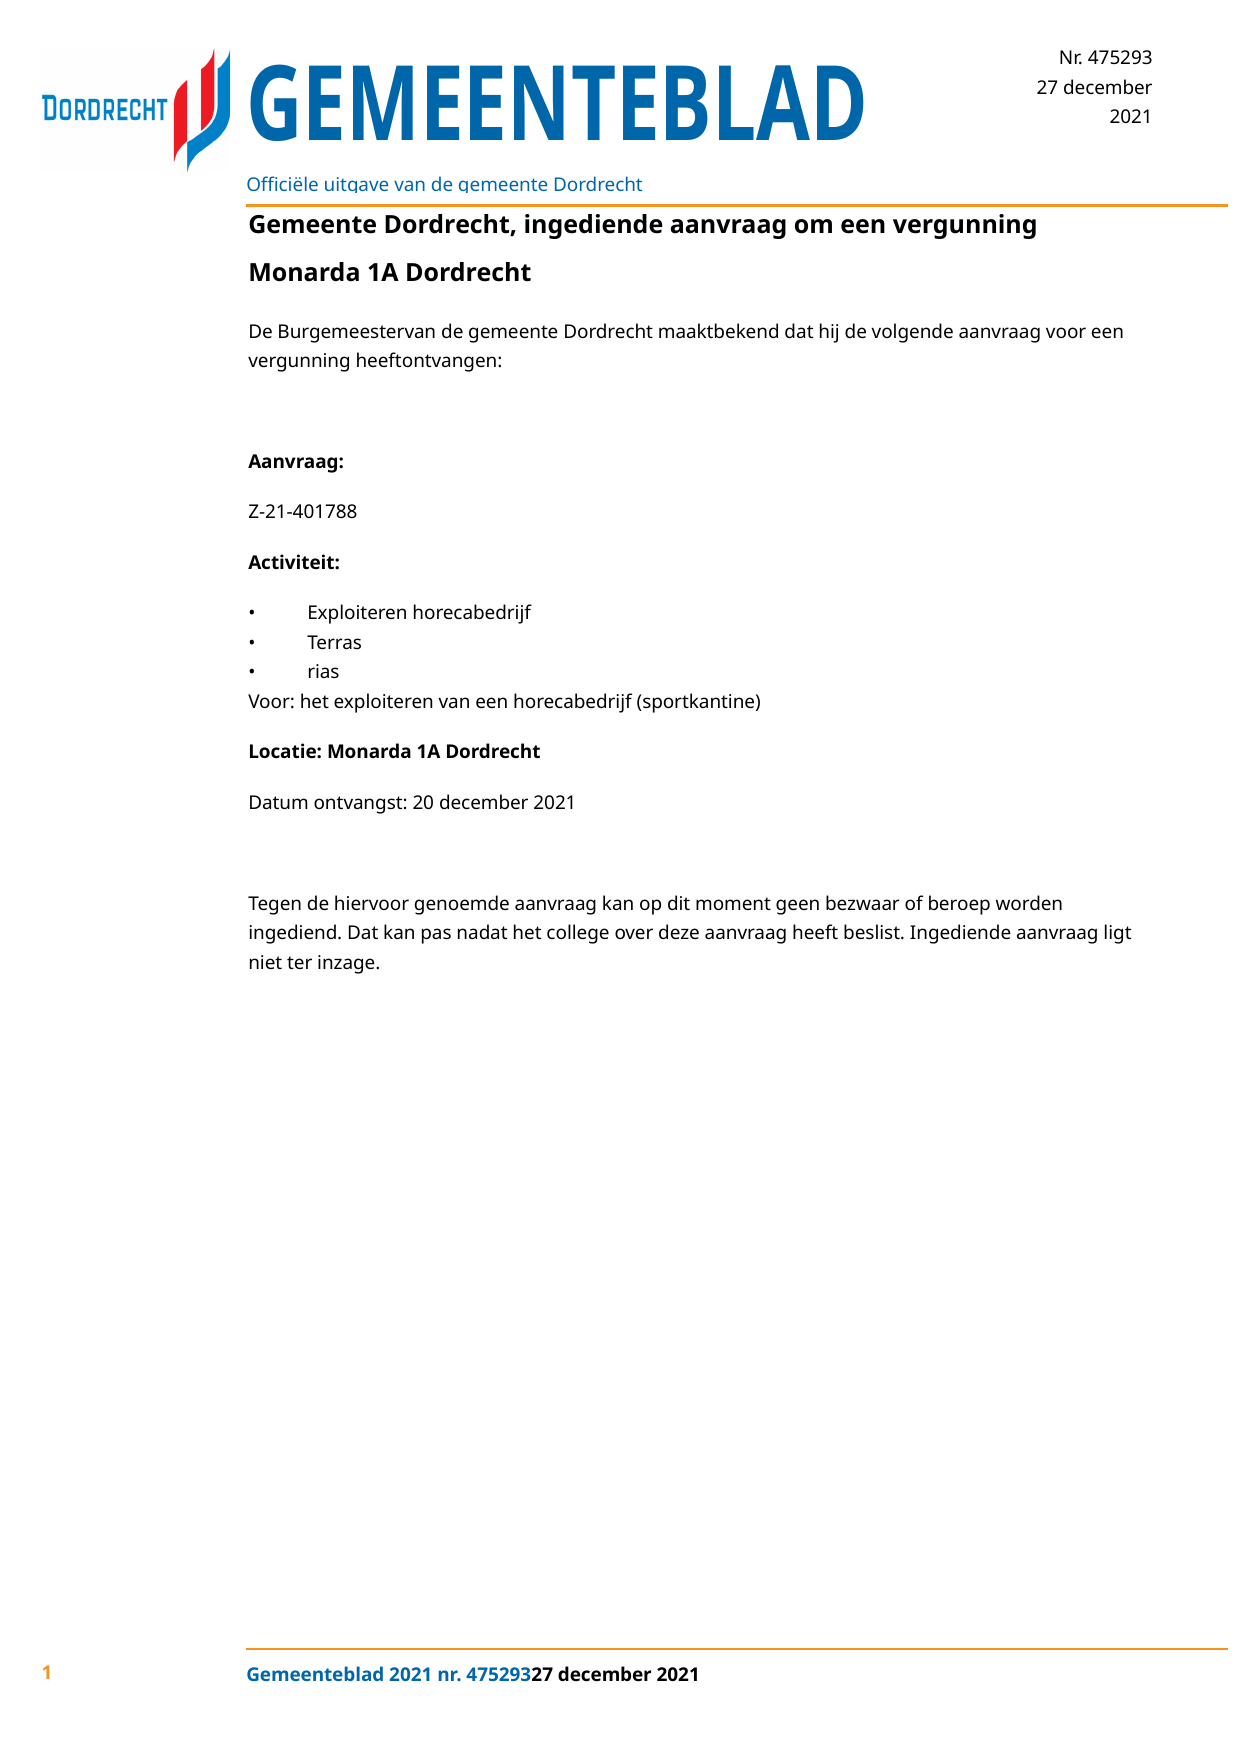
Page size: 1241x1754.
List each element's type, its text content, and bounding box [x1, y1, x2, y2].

list rias [248, 659, 1152, 684]
text Activiteit: [248, 549, 1152, 575]
text Voor: het exploiteren van een horecabedrijf (sportkantine) [248, 688, 1152, 714]
text Locatie: Monarda 1A Dordrecht [248, 739, 1152, 764]
text Tegen de hiervoor genoemde aanvraag kan op dit moment geen bezwaar of beroep worden ingediend. Dat kan pas nadat het college over deze aanvraag heeft beslist. Ingediende aanvraag ligt niet ter inzage. [248, 890, 1152, 975]
text Aanvraag: [248, 448, 1152, 474]
list Exploiteren horecabedrijf [248, 599, 1152, 625]
text Gemeente Dordrecht, ingediende aanvraag om een vergunning Monarda 1A Dordrecht [248, 207, 1152, 288]
list Terras [248, 629, 1152, 655]
text Z-21-401788 [248, 499, 1152, 524]
text Datum ontvangst: 20 december 2021 [248, 789, 1152, 815]
picture [41, 47, 231, 172]
text De Burgemeestervan de gemeente Dordrecht maaktbekend dat hij de volgende aanvraag voor een vergunning heeftontvangen: [248, 318, 1152, 373]
